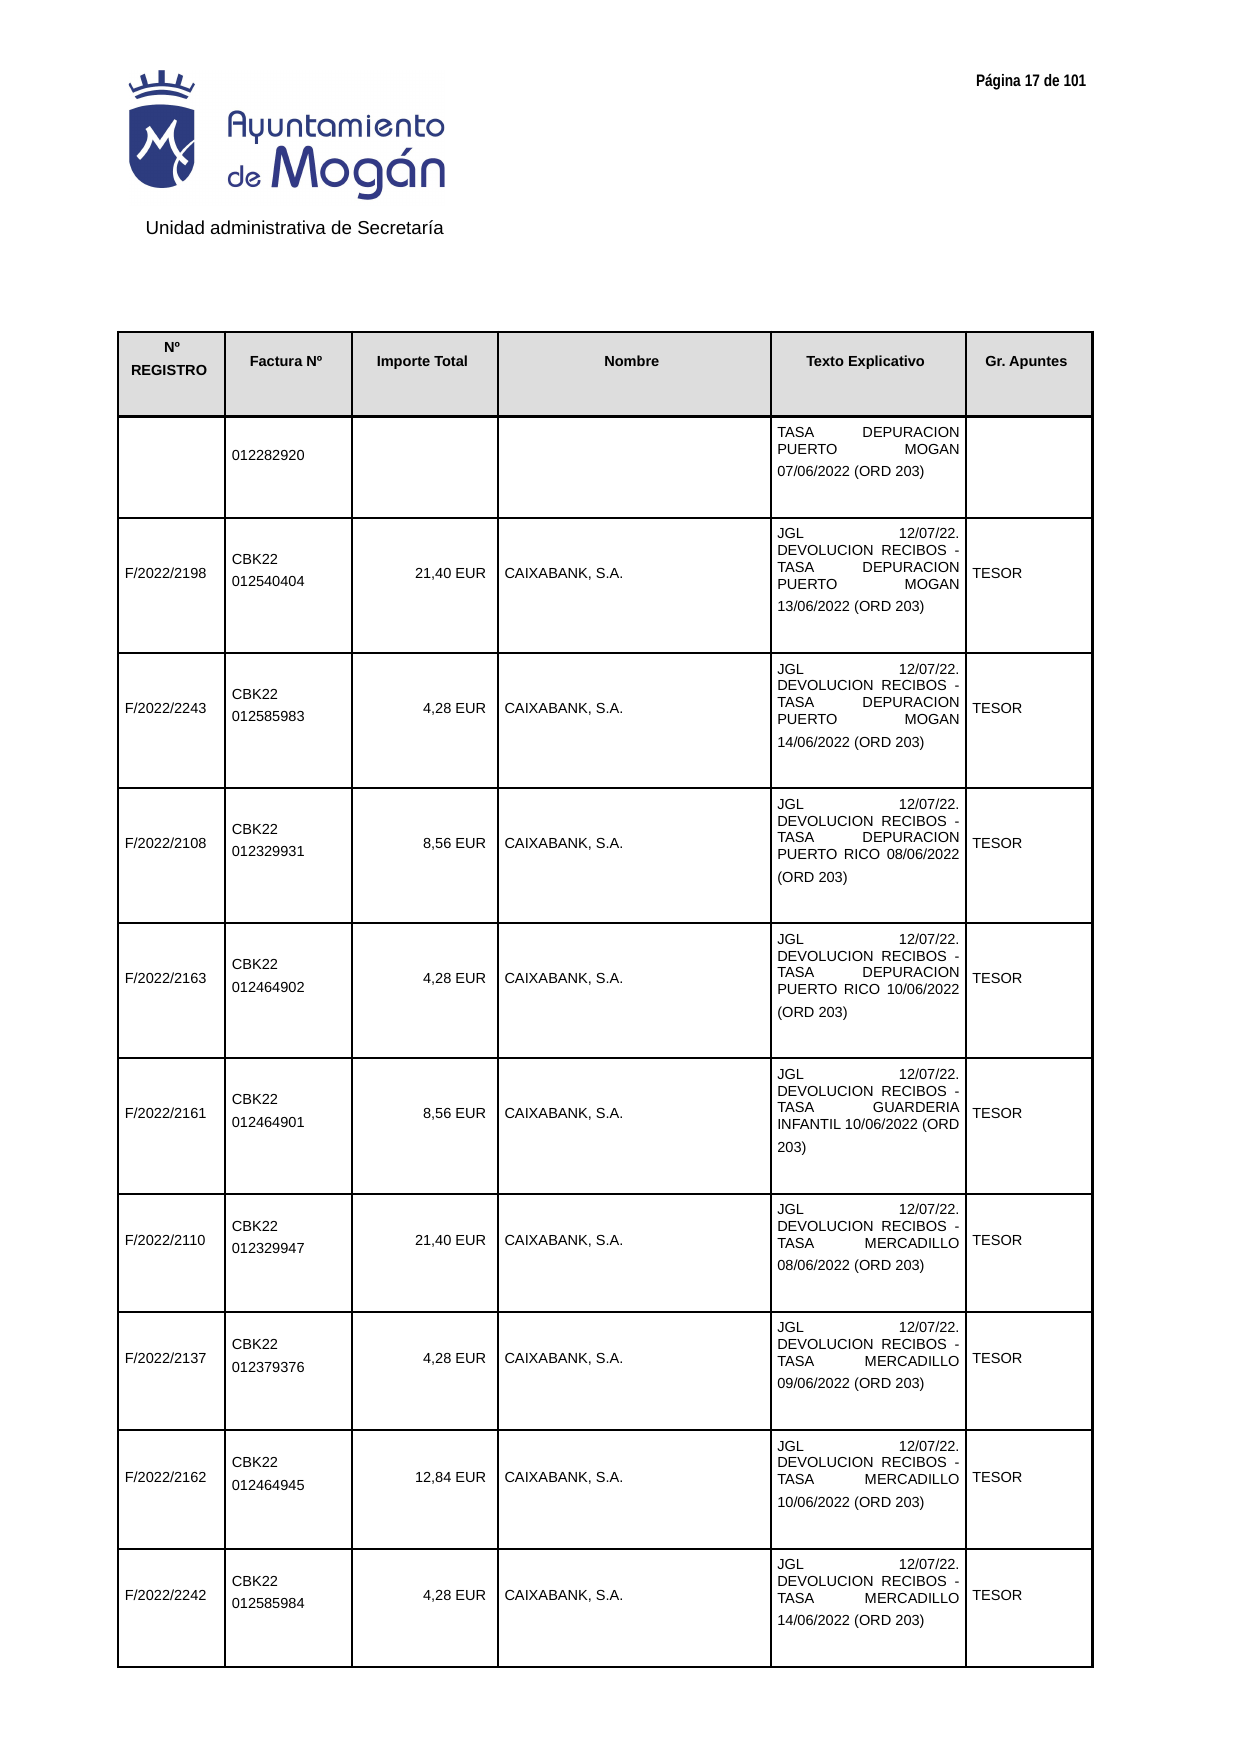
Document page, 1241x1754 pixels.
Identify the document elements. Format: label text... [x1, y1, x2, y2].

table_cell CBK22 012585983 [226, 654, 351, 787]
picture [128, 70, 445, 206]
table_header Gr. Apuntes [967, 333, 1091, 415]
table_header Factura Nº [226, 333, 351, 415]
table_cell TESOR [967, 1550, 1091, 1666]
table_header Nº REGISTRO [119, 333, 224, 415]
table_cell TESOR [967, 654, 1091, 787]
table_cell TESOR [967, 1059, 1091, 1192]
table_cell 8,56 EUR [353, 789, 497, 922]
table_header Nombre [499, 333, 770, 415]
table_cell 8,56 EUR [353, 1059, 497, 1192]
table_cell F/2022/2198 [119, 519, 224, 652]
table_cell F/2022/2162 [119, 1431, 224, 1547]
table_cell CAIXABANK, S.A. [499, 789, 770, 922]
table_cell CBK22 012585984 [226, 1550, 351, 1666]
table_cell CAIXABANK, S.A. [499, 519, 770, 652]
table_cell TESOR [967, 1195, 1091, 1311]
table_cell - TASA DEPURACION PUERTO MOGAN 07/06/2022 (ORD 203) [772, 418, 965, 517]
table_cell TESOR [967, 1313, 1091, 1429]
table_cell JGL 12/07/22. DEVOLUCION RECIBOS - TASA DEPURACION PUERTO MOGAN 14/06/2022 (ORD 203) [772, 654, 965, 787]
table_cell JGL 12/07/22. DEVOLUCION RECIBOS - TASA DEPURACION PUERTO MOGAN 13/06/2022 (ORD 203) [772, 519, 965, 652]
table_cell F/2022/2163 [119, 924, 224, 1057]
table_cell TESOR [967, 924, 1091, 1057]
table_header Importe Total [353, 333, 497, 415]
table_cell JGL 12/07/22. DEVOLUCION RECIBOS - TASA MERCADILLO 10/06/2022 (ORD 203) [772, 1431, 965, 1547]
table_cell 12,84 EUR [353, 1431, 497, 1547]
table_cell CBK22 012464945 [226, 1431, 351, 1547]
table_cell F/2022/2161 [119, 1059, 224, 1192]
table_cell F/2022/2108 [119, 789, 224, 922]
table_cell JGL 12/07/22. DEVOLUCION RECIBOS - TASA MERCADILLO 14/06/2022 (ORD 203) [772, 1550, 965, 1666]
table_cell TESOR [967, 789, 1091, 922]
table_cell [967, 418, 1091, 517]
table_cell JGL 12/07/22. DEVOLUCION RECIBOS - TASA MERCADILLO 08/06/2022 (ORD 203) [772, 1195, 965, 1311]
table_cell 012282920 [226, 418, 351, 517]
table_cell 4,28 EUR [353, 1550, 497, 1666]
table_cell F/2022/2137 [119, 1313, 224, 1429]
table_cell [119, 418, 224, 517]
table_cell CBK22 012329931 [226, 789, 351, 922]
table_cell JGL 12/07/22. DEVOLUCION RECIBOS - TASA DEPURACION PUERTO RICO 08/06/2022 (ORD 203) [772, 789, 965, 922]
table_cell 4,28 EUR [353, 1313, 497, 1429]
table_cell CBK22 012464902 [226, 924, 351, 1057]
table_cell CAIXABANK, S.A. [499, 1195, 770, 1311]
table_cell CAIXABANK, S.A. [499, 654, 770, 787]
table_cell CBK22 012379376 [226, 1313, 351, 1429]
table_cell JGL 12/07/22. DEVOLUCION RECIBOS - TASA GUARDERIA INFANTIL 10/06/2022 (ORD 203) [772, 1059, 965, 1192]
table_cell CBK22 012329947 [226, 1195, 351, 1311]
table_cell CAIXABANK, S.A. [499, 1550, 770, 1666]
table_cell CAIXABANK, S.A. [499, 924, 770, 1057]
table_cell CAIXABANK, S.A. [499, 1431, 770, 1547]
table_cell TESOR [967, 1431, 1091, 1547]
table_cell CAIXABANK, S.A. [499, 1059, 770, 1192]
table_cell 4,28 EUR [353, 654, 497, 787]
table_cell JGL 12/07/22. DEVOLUCION RECIBOS - TASA MERCADILLO 09/06/2022 (ORD 203) [772, 1313, 965, 1429]
table_cell 21,40 EUR [353, 519, 497, 652]
table_cell 4,28 EUR [353, 924, 497, 1057]
table_cell [353, 418, 497, 517]
table_cell CBK22 012464901 [226, 1059, 351, 1192]
table_cell [499, 418, 770, 517]
table_cell CAIXABANK, S.A. [499, 1313, 770, 1429]
table_cell F/2022/2243 [119, 654, 224, 787]
table_cell CBK22 012540404 [226, 519, 351, 652]
table_cell TESOR [967, 519, 1091, 652]
table_header Texto Explicativo [772, 333, 965, 415]
table_cell JGL 12/07/22. DEVOLUCION RECIBOS - TASA DEPURACION PUERTO RICO 10/06/2022 (ORD 203) [772, 924, 965, 1057]
table_cell 21,40 EUR [353, 1195, 497, 1311]
table_cell F/2022/2110 [119, 1195, 224, 1311]
table_cell F/2022/2242 [119, 1550, 224, 1666]
